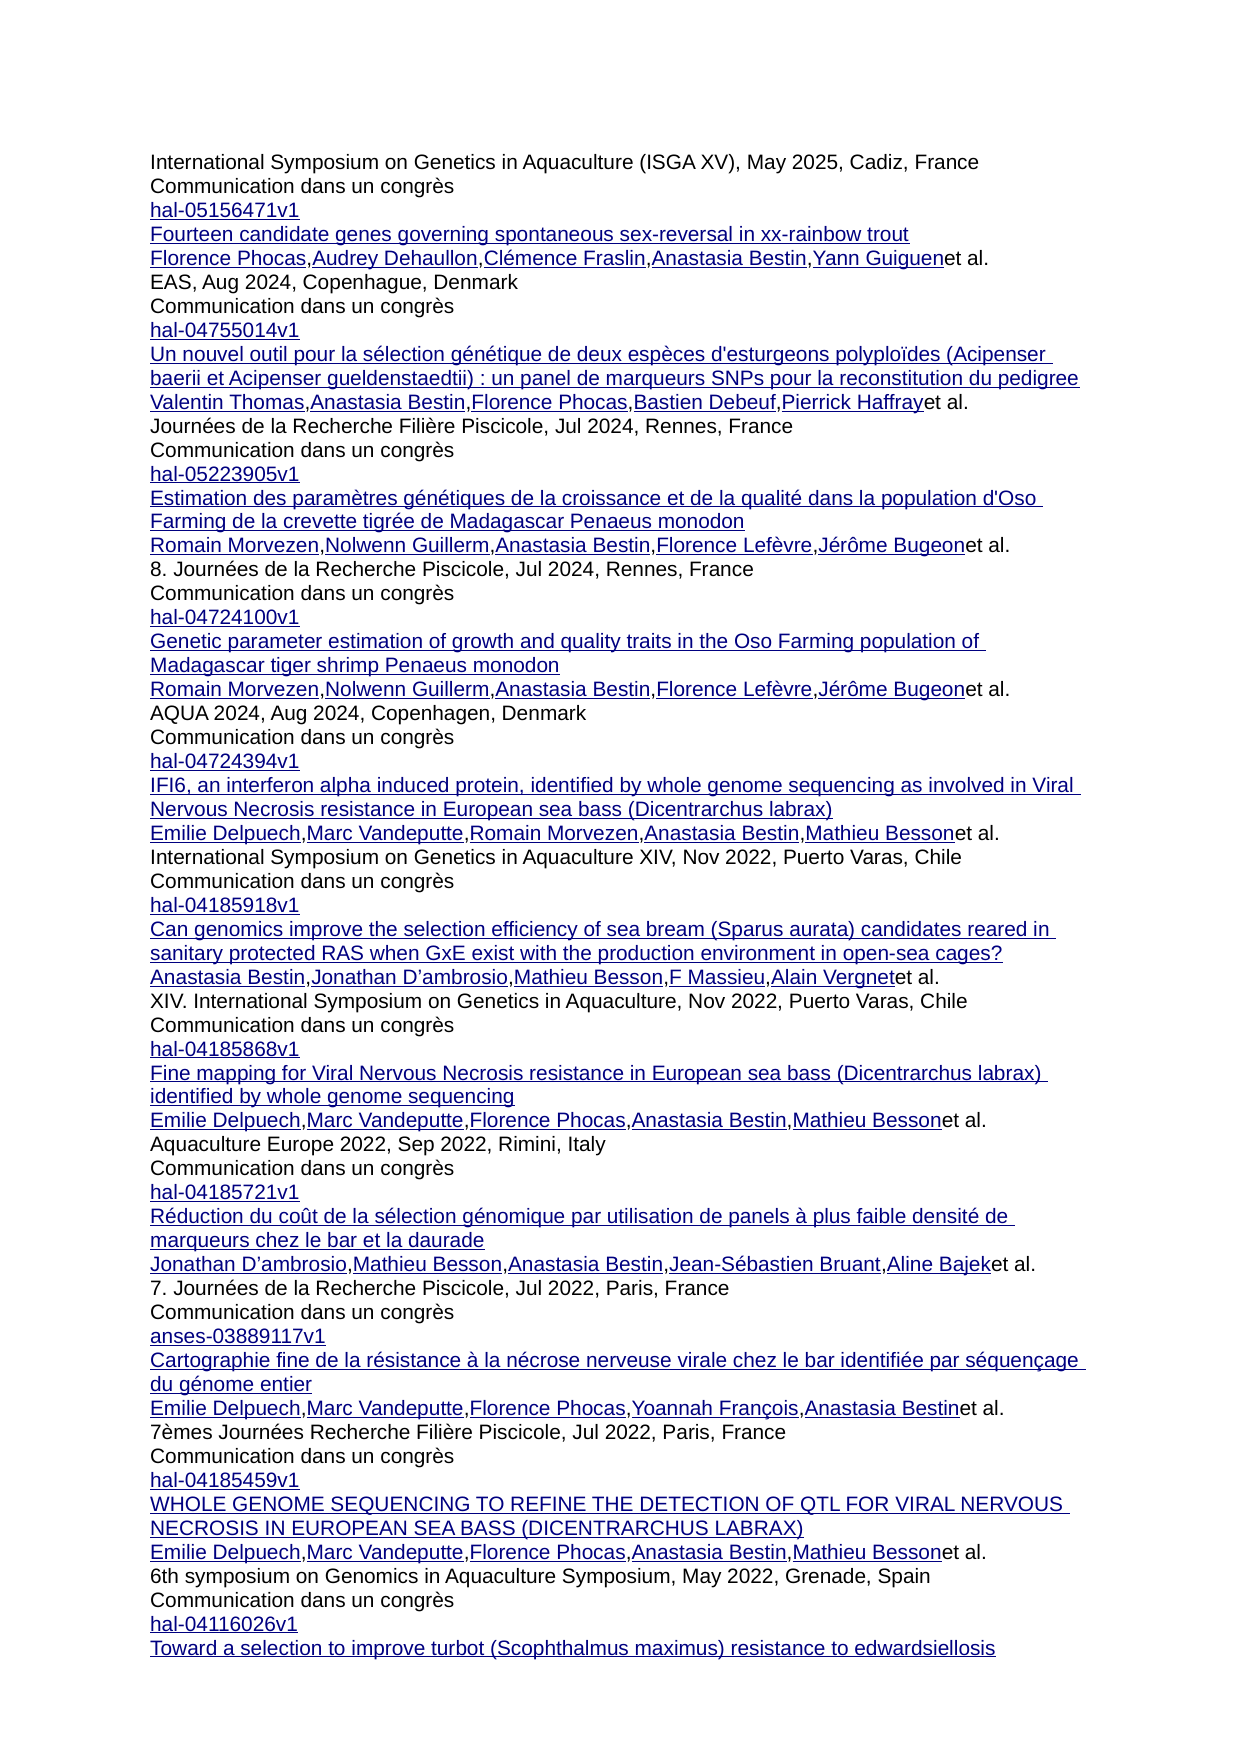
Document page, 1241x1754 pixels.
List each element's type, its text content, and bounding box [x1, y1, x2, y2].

table_cell Cartographie fine de la résistance à la nécrose nerveuse virale chez le bar identifiée par séquençage du génome entier Emilie Delpuech,Marc Vandeputte,Florence Phocas,Yoannah François,Anastasia Bestinet al. 7èmes Journées Recherche Filière Piscicole, Jul 2022, Paris, France Communication dans un congrès hal-04185459v1 [150, 1348, 1090, 1492]
table_cell Un nouvel outil pour la sélection génétique de deux espèces d'esturgeons polyploïdes (Acipenser baerii et Acipenser gueldenstaedtii) : un panel de marqueurs SNPs pour la reconstitution du pedigree Valentin Thomas,Anastasia Bestin,Florence Phocas,Bastien Debeuf,Pierrick Haffrayet al. Journées de la Recherche Filière Piscicole, Jul 2024, Rennes, France Communication dans un congrès hal-05223905v1 [150, 342, 1090, 485]
table_cell WHOLE GENOME SEQUENCING TO REFINE THE DETECTION OF QTL FOR VIRAL NERVOUS NECROSIS IN EUROPEAN SEA BASS (DICENTRARCHUS LABRAX) Emilie Delpuech,Marc Vandeputte,Florence Phocas,Anastasia Bestin,Mathieu Bessonet al. 6th symposium on Genomics in Aquaculture Symposium, May 2022, Grenade, Spain Communication dans un congrès hal-04116026v1 [150, 1492, 1090, 1635]
table_cell IFI6, an interferon alpha induced protein, identified by whole genome sequencing as involved in Viral Nervous Necrosis resistance in European sea bass (Dicentrarchus labrax) Emilie Delpuech,Marc Vandeputte,Romain Morvezen,Anastasia Bestin,Mathieu Bessonet al. International Symposium on Genetics in Aquaculture XIV, Nov 2022, Puerto Varas, Chile Communication dans un congrès hal-04185918v1 [150, 773, 1090, 917]
table_cell Can genomics improve the selection efficiency of sea bream (Sparus aurata) candidates reared in sanitary protected RAS when GxE exist with the production environment in open-sea cages? Anastasia Bestin,Jonathan D’ambrosio,Mathieu Besson,F Massieu,Alain Vergnetet al. XIV. International Symposium on Genetics in Aquaculture, Nov 2022, Puerto Varas, Chile Communication dans un congrès hal-04185868v1 [150, 917, 1090, 1060]
table_cell Fourteen candidate genes governing spontaneous sex-reversal in xx-rainbow trout Florence Phocas,Audrey Dehaullon,Clémence Fraslin,Anastasia Bestin,Yann Guiguenet al. EAS, Aug 2024, Copenhague, Denmark Communication dans un congrès hal-04755014v1 [150, 222, 1090, 342]
table_cell Estimation des paramètres génétiques de la croissance et de la qualité dans la population d'Oso Farming de la crevette tigrée de Madagascar Penaeus monodon Romain Morvezen,Nolwenn Guillerm,Anastasia Bestin,Florence Lefèvre,Jérôme Bugeonet al. 8. Journées de la Recherche Piscicole, Jul 2024, Rennes, France Communication dans un congrès hal-04724100v1 [150, 485, 1090, 629]
table_cell Fine mapping for Viral Nervous Necrosis resistance in European sea bass (Dicentrarchus labrax) identified by whole genome sequencing Emilie Delpuech,Marc Vandeputte,Florence Phocas,Anastasia Bestin,Mathieu Bessonet al. Aquaculture Europe 2022, Sep 2022, Rimini, Italy Communication dans un congrès hal-04185721v1 [150, 1060, 1090, 1204]
table_cell Genetic parameter estimation of growth and quality traits in the Oso Farming population of Madagascar tiger shrimp Penaeus monodon Romain Morvezen,Nolwenn Guillerm,Anastasia Bestin,Florence Lefèvre,Jérôme Bugeonet al. AQUA 2024, Aug 2024, Copenhagen, Denmark Communication dans un congrès hal-04724394v1 [150, 629, 1090, 773]
table_cell Toward a selection to improve turbot (Scophthalmus maximus) resistance to edwardsiellosis [150, 1635, 1090, 1659]
table_cell International Symposium on Genetics in Aquaculture (ISGA XV), May 2025, Cadiz, France Communication dans un congrès hal-05156471v1 [150, 150, 1090, 222]
table_cell Réduction du coût de la sélection génomique par utilisation de panels à plus faible densité de marqueurs chez le bar et la daurade Jonathan D’ambrosio,Mathieu Besson,Anastasia Bestin,Jean-Sébastien Bruant,Aline Bajeket al. 7. Journées de la Recherche Piscicole, Jul 2022, Paris, France Communication dans un congrès anses-03889117v1 [150, 1204, 1090, 1348]
